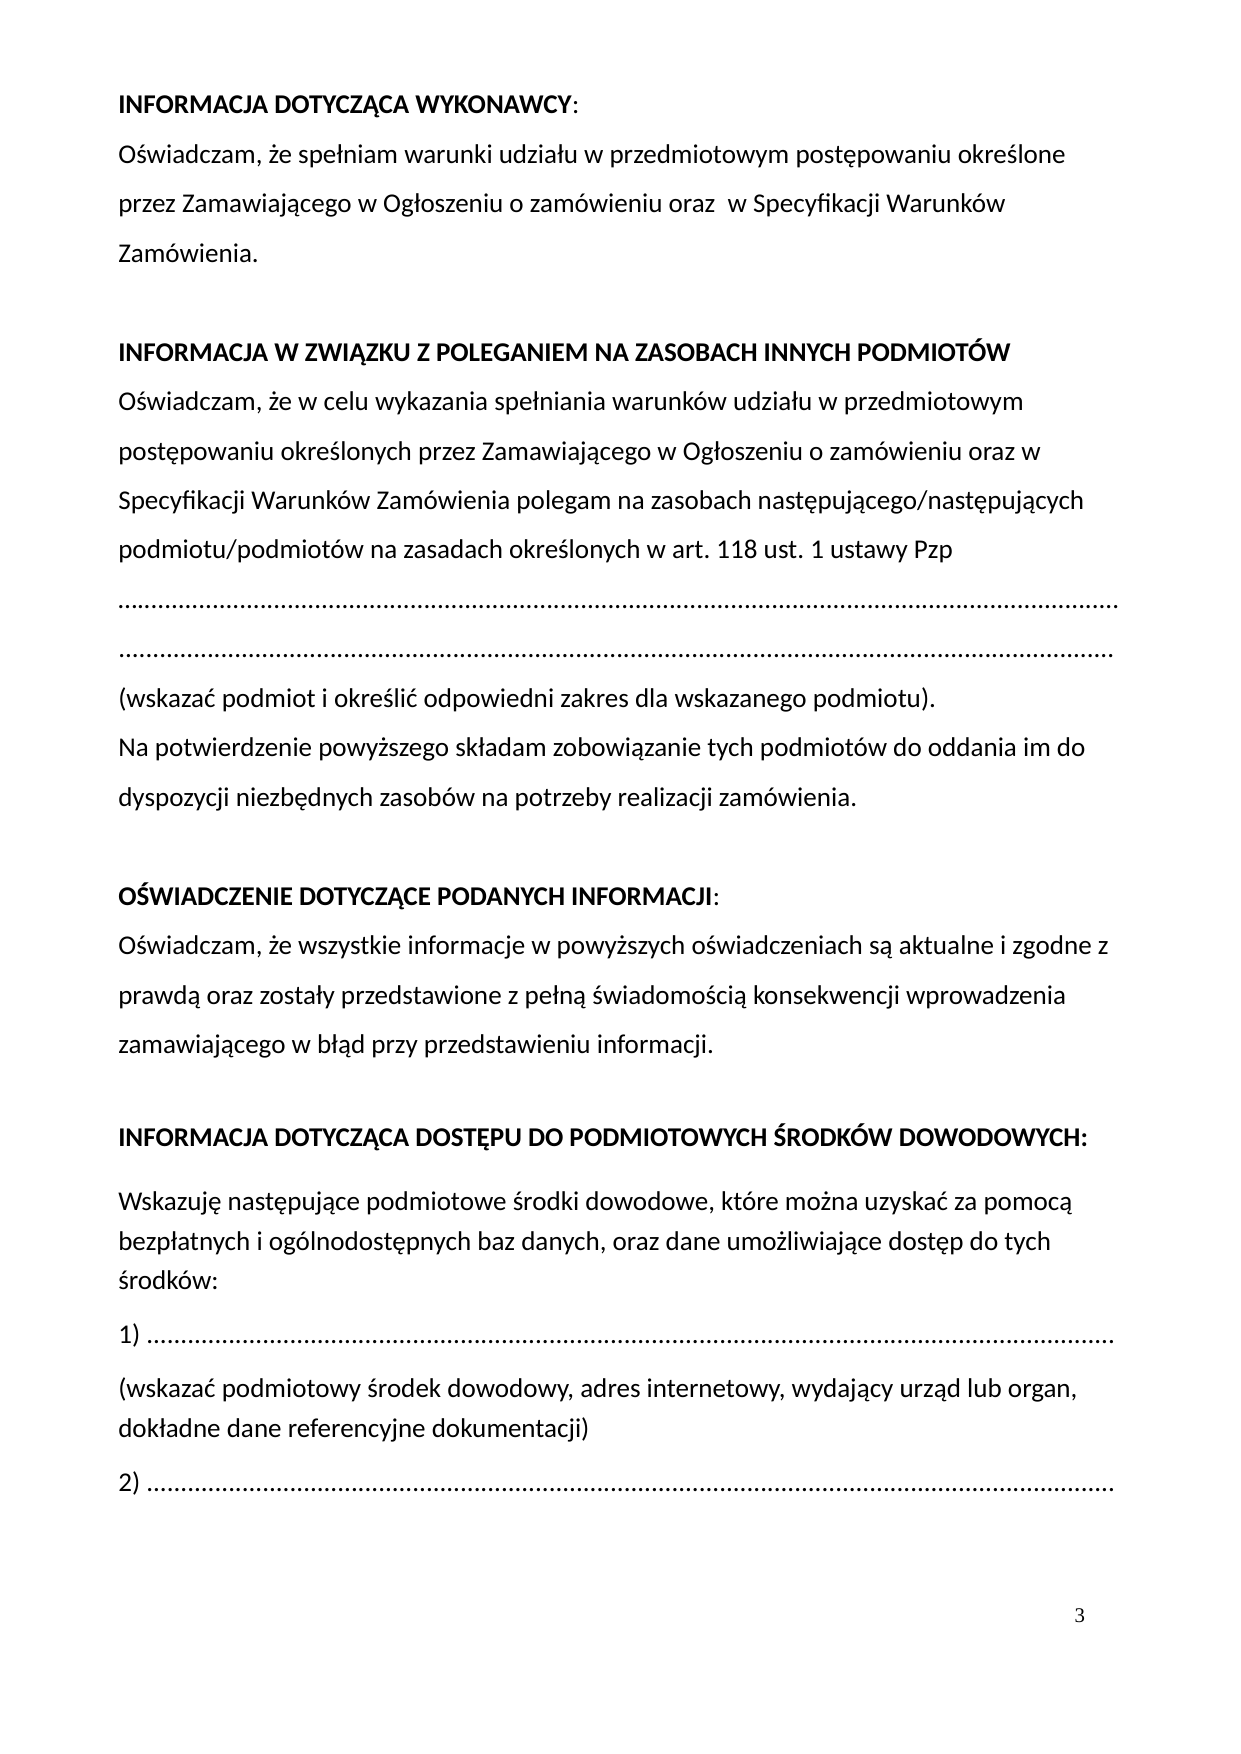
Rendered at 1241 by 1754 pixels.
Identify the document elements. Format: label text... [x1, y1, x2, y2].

text (wskazać podmiotowy środek dowodowy, adres internetowy, wydający urząd lub organ, dokładne dane referencyjne dokumentacji) [118, 1372, 1122, 1444]
text Na potwierdzenie powyższego składam zobowiązanie tych podmiotów do oddania im do dyspozycji niezbędnych zasobów na potrzeby realizacji zamówienia. [118, 731, 1122, 813]
text INFORMACJA DOTYCZĄCA DOSTĘPU DO PODMIOTOWYCH ŚRODKÓW DOWODOWYCH: [118, 1120, 1122, 1153]
text Oświadczam, że spełniam warunki udziału w przedmiotowym postępowaniu określone przez Zamawiającego w Ogłoszeniu o zamówieniu oraz w Specyfikacji Warunków Zamówienia. [118, 137, 1122, 269]
text Oświadczam, że w celu wykazania spełniania warunków udziału w przedmiotowym postępowaniu określonych przez Zamawiającego w Ogłoszeniu o zamówieniu oraz w Specyfikacji Warunków Zamówienia polegam na zasobach następującego/następujących podmiotu/podmiotów na zasadach określonych w art. 118 ust. 1 ustawy Pzp ….................................................................................................................................................................................................................................................................................................. [118, 384, 1122, 664]
text Wskazuję następujące podmiotowe środki dowodowe, które można uzyskać za pomocą bezpłatnych i ogólnodostępnych baz danych, oraz dane umożliwiające dostęp do tych środków: [118, 1184, 1122, 1296]
text OŚWIADCZENIE DOTYCZĄCE PODANYCH INFORMACJI: [118, 879, 1122, 912]
text INFORMACJA DOTYCZĄCA WYKONAWCY: [118, 87, 1122, 120]
text Oświadczam, że wszystkie informacje w powyższych oświadczeniach są aktualne i zgodne z prawdą oraz zostały przedstawione z pełną świadomością konsekwencji wprowadzenia zamawiającego w błąd przy przedstawieniu informacji. [118, 928, 1122, 1060]
text (wskazać podmiot i określić odpowiedni zakres dla wskazanego podmiotu). [118, 681, 1122, 714]
text 2) .............................................................................................................................................. [118, 1465, 1122, 1498]
text 1) .............................................................................................................................................. [118, 1317, 1122, 1350]
text INFORMACJA W ZWIĄZKU Z POLEGANIEM NA ZASOBACH INNYCH PODMIOTÓW [118, 335, 1122, 368]
